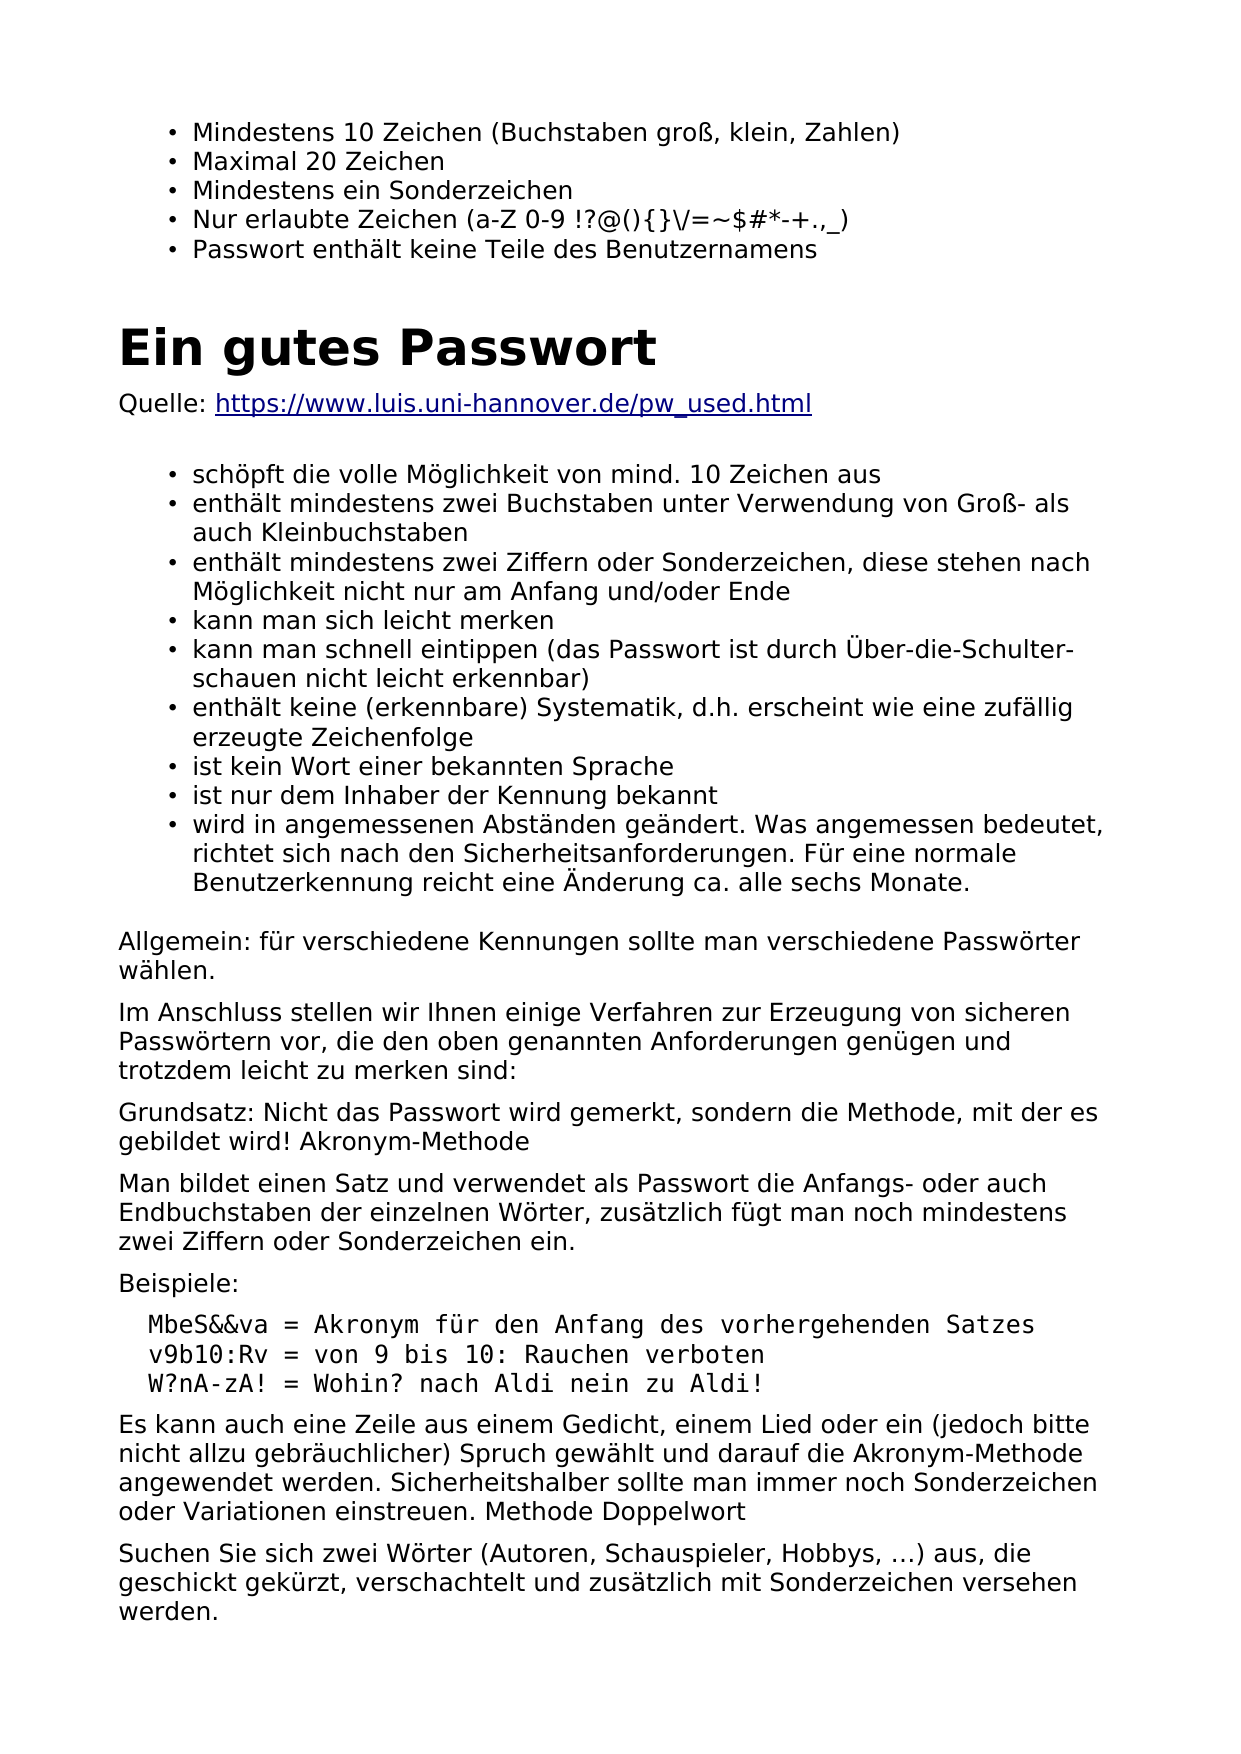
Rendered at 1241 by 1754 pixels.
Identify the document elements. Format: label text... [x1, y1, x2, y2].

text Man bildet einen Satz und verwendet als Passwort die Anfangs- oder auch Endbuchstaben der einzelnen Wörter, zusätzlich fügt man noch mindestens zwei Ziffern oder Sonderzeichen ein. [118, 1169, 1122, 1256]
list kann man sich leicht merken [177, 606, 1122, 635]
list ist kein Wort einer bekannten Sprache [177, 752, 1122, 781]
list Mindestens 10 Zeichen (Buchstaben groß, klein, Zahlen) [177, 118, 1122, 147]
text MbeS&&va = Akronym für den Anfang des vorhergehenden Satzes v9b10:Rv = von 9 bis 10: Rauchen verboten W?nA-zA! = Wohin? nach Aldi nein zu Aldi! [118, 1311, 1122, 1398]
text Allgemein: für verschiedene Kennungen sollte man verschiedene Passwörter wählen. [118, 927, 1122, 986]
list kann man schnell eintippen (das Passwort ist durch Über-die-Schulter-schauen nicht leicht erkennbar) [177, 635, 1122, 694]
list enthält keine (erkennbare) Systematik, d.h. erscheint wie eine zufällig erzeugte Zeichenfolge [177, 694, 1122, 752]
list wird in angemessenen Abständen geändert. Was angemessen bedeutet, richtet sich nach den Sicherheitsanforderungen. Für eine normale Benutzerkennung reicht eine Änderung ca. alle sechs Monate. [177, 810, 1122, 898]
list Maximal 20 Zeichen [177, 147, 1122, 176]
list enthält mindestens zwei Ziffern oder Sonderzeichen, diese stehen nach Möglichkeit nicht nur am Anfang und/oder Ende [177, 548, 1122, 606]
list Nur erlaubte Zeichen (a-Z 0-9 !?@(){}\/=~$#*-+.,_) [177, 206, 1122, 235]
list Passwort enthält keine Teile des Benutzernamens [177, 235, 1122, 264]
text Beispiele: [118, 1269, 1122, 1298]
text Grundsatz: Nicht das Passwort wird gemerkt, sondern die Methode, mit der es gebildet wird! Akronym-Methode [118, 1098, 1122, 1156]
text Im Anschluss stellen wir Ihnen einige Verfahren zur Erzeugung von sicheren Passwörtern vor, die den oben genannten Anforderungen genügen und trotzdem leicht zu merken sind: [118, 998, 1122, 1086]
subtitle Ein gutes Passwort [118, 318, 1122, 377]
list ist nur dem Inhaber der Kennung bekannt [177, 781, 1122, 810]
text Suchen Sie sich zwei Wörter (Autoren, Schauspieler, Hobbys, …) aus, die geschickt gekürzt, verschachtelt und zusätzlich mit Sonderzeichen versehen werden. [118, 1539, 1122, 1627]
text Quelle: https://www.luis.uni-hannover.de/pw_used.html [118, 389, 1122, 418]
list enthält mindestens zwei Buchstaben unter Verwendung von Groß- als auch Kleinbuchstaben [177, 489, 1122, 548]
list Mindestens ein Sonderzeichen [177, 176, 1122, 206]
list schöpft die volle Möglichkeit von mind. 10 Zeichen aus [177, 460, 1122, 489]
text Es kann auch eine Zeile aus einem Gedicht, einem Lied oder ein (jedoch bitte nicht allzu gebräuchlicher) Spruch gewählt und darauf die Akronym-Methode angewendet werden. Sicherheitshalber sollte man immer noch Sonderzeichen oder Variationen einstreuen. Methode Doppelwort [118, 1410, 1122, 1527]
